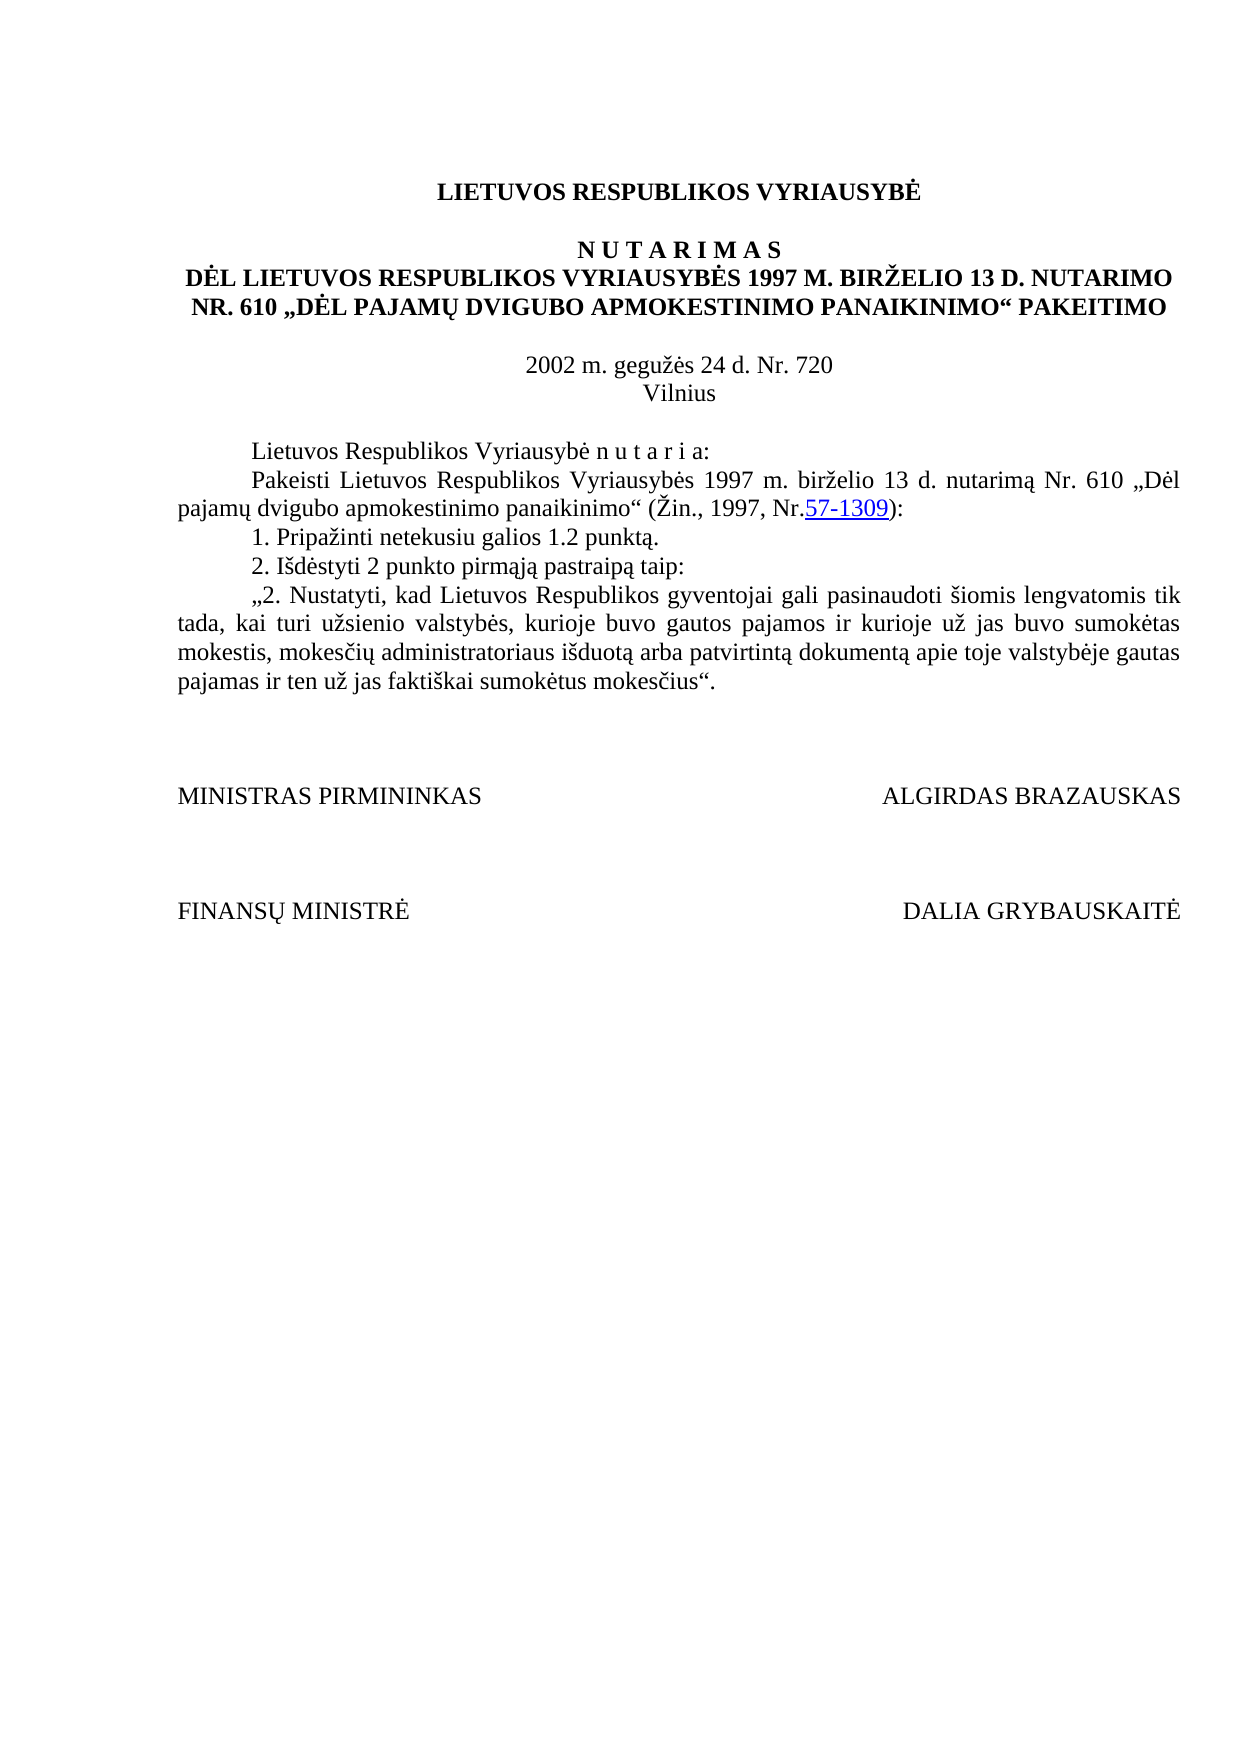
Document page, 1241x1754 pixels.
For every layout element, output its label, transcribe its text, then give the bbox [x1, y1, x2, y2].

text Lietuvos Respublikos Vyriausybė nutaria: [177, 436, 1181, 465]
text 1. Pripažinti netekusiu galios 1.2 punktą. [177, 522, 1181, 551]
text 2. Išdėstyti 2 punkto pirmąją pastraipą taip: [177, 551, 1181, 580]
text Pakeisti Lietuvos Respublikos Vyriausybės 1997 m. birželio 13 d. nutarimą Nr. 610 „Dėl pajamų dvigubo apmokestinimo panaikinimo“ (Žin., 1997, Nr.57-1309): [177, 465, 1181, 522]
text DĖL LIETUVOS RESPUBLIKOS VYRIAUSYBĖS 1997 M. BIRŽELIO 13 D. NUTARIMO NR. 610 „DĖL PAJAMŲ DVIGUBO APMOKESTINIMO PANAIKINIMO“ PAKEITIMO [177, 263, 1181, 321]
text Vilnius [177, 378, 1181, 407]
text FINANSŲ MINISTRĖ DALIA GRYBAUSKAITĖ [177, 896, 1181, 925]
text N U T A R I M A S [177, 235, 1181, 263]
text MINISTRAS PIRMININKAS ALGIRDAS BRAZAUSKAS [177, 781, 1181, 810]
text LIETUVOS RESPUBLIKOS VYRIAUSYBĖ [177, 177, 1181, 206]
text „2. Nustatyti, kad Lietuvos Respublikos gyventojai gali pasinaudoti šiomis lengvatomis tik tada, kai turi užsienio valstybės, kurioje buvo gautos pajamos ir kurioje už jas buvo sumokėtas mokestis, mokesčių administratoriaus išduotą arba patvirtintą dokumentą apie toje valstybėje gautas pajamas ir ten už jas faktiškai sumokėtus mokesčius“. [177, 580, 1181, 695]
text 2002 m. gegužės 24 d. Nr. 720 [177, 350, 1181, 378]
